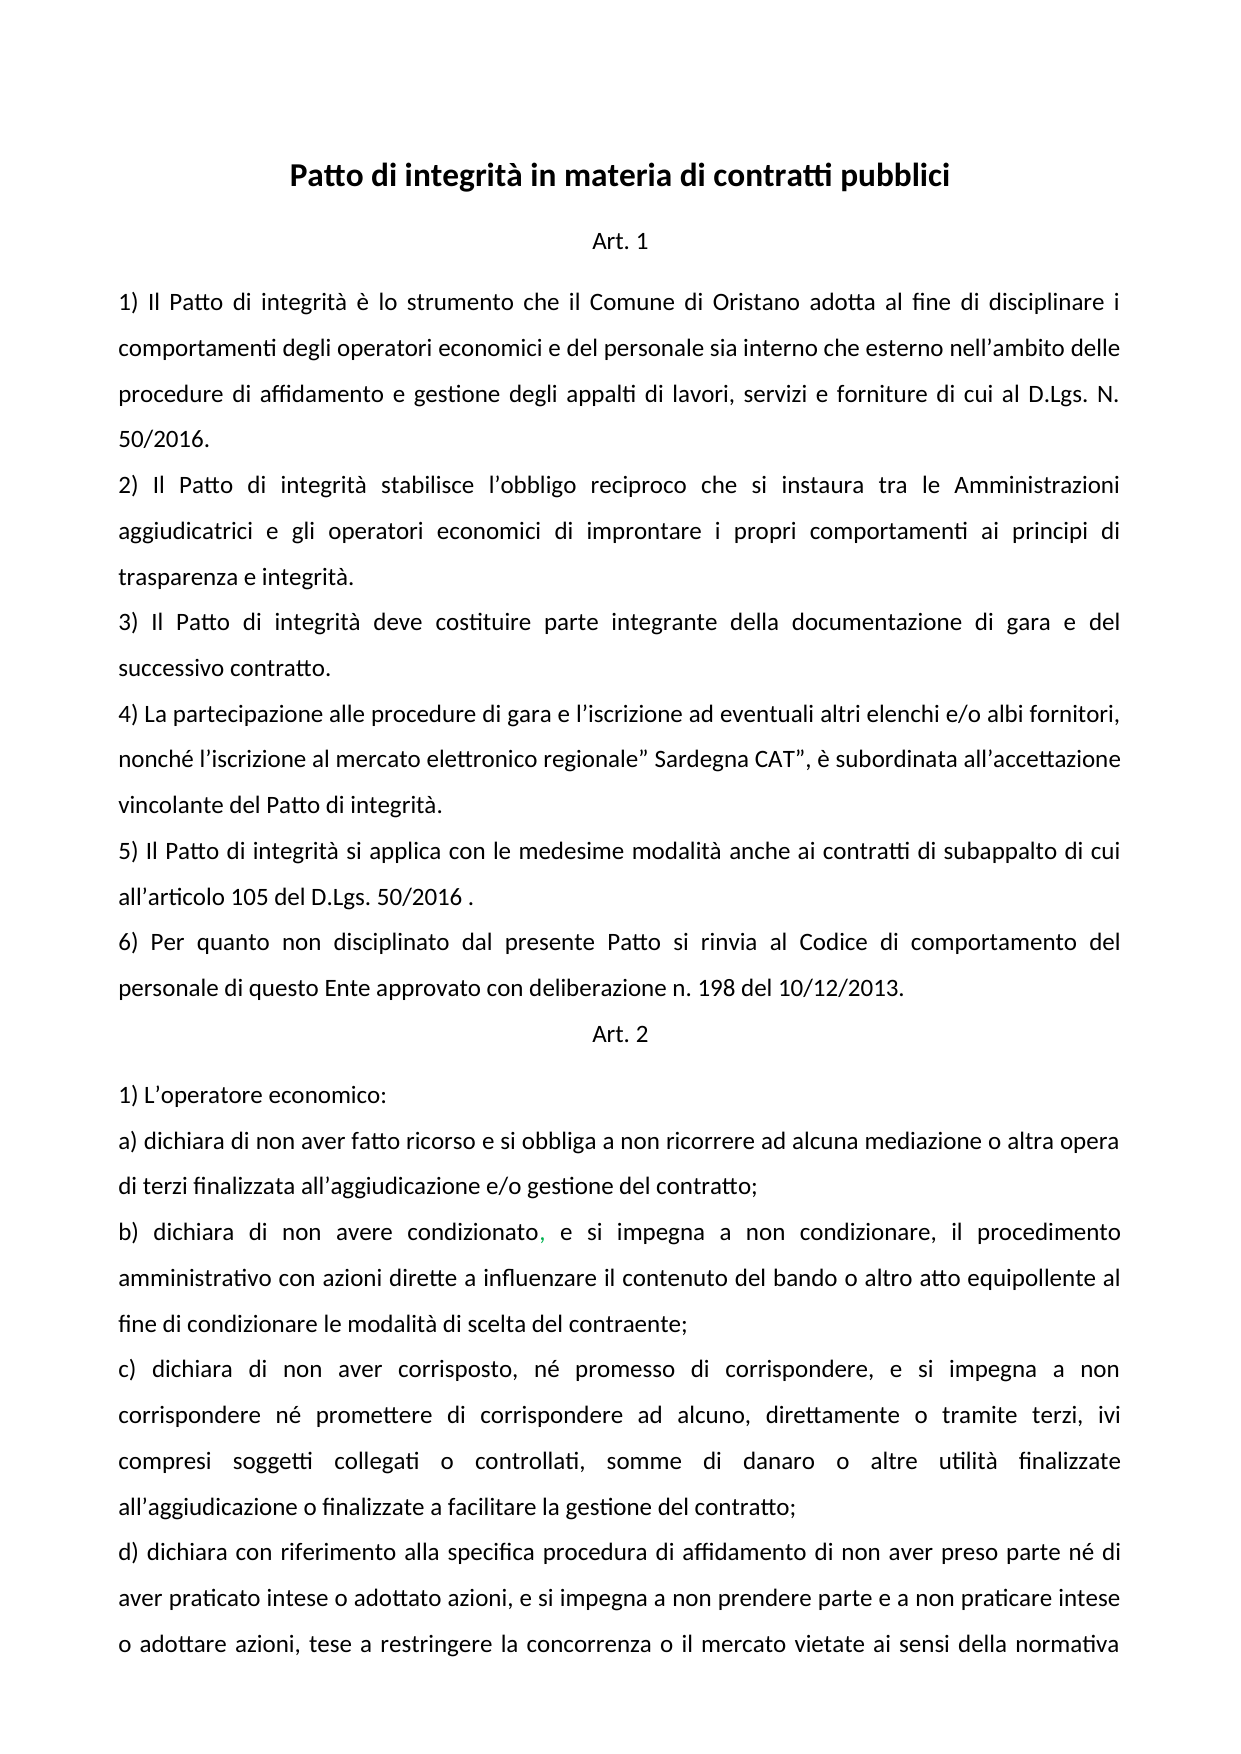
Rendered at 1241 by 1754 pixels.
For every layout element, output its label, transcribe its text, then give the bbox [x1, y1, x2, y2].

text d) dichiara con riferimento alla specifica procedura di affidamento di non aver preso parte né di aver praticato intese o adottato azioni, e si impegna a non prendere parte e a non praticare intese o adottare azioni, tese a restringere la concorrenza o il mercato vietate ai sensi della normativa [118, 1536, 1122, 1658]
text 1) L’operatore economico: [118, 1079, 1122, 1109]
text 1) Il Patto di integrità è lo strumento che il Comune di Oristano adotta al fine di disciplinare i comportamenti degli operatori economici e del personale sia interno che esterno nell’ambito delle procedure di affidamento e gestione degli appalti di lavori, servizi e forniture di cui al D.Lgs. N. 50/2016. [118, 286, 1122, 454]
text Patto di integrità in materia di contratti pubblici [118, 154, 1122, 195]
text 4) La partecipazione alle procedure di gara e l’iscrizione ad eventuali altri elenchi e/o albi fornitori, nonché l’iscrizione al mercato elettronico regionale” Sardegna CAT”, è subordinata all’accettazione vincolante del Patto di integrità. [118, 698, 1122, 820]
text 2) Il Patto di integrità stabilisce l’obbligo reciproco che si instaura tra le Amministrazioni aggiudicatrici e gli operatori economici di improntare i propri comportamenti ai principi di trasparenza e integrità. [118, 469, 1122, 591]
text 6) Per quanto non disciplinato dal presente Patto si rinvia al Codice di comportamento del personale di questo Ente approvato con deliberazione n. 198 del 10/12/2013. [118, 927, 1122, 1003]
text 5) Il Patto di integrità si applica con le medesime modalità anche ai contratti di subappalto di cui all’articolo 105 del D.Lgs. 50/2016 . [118, 835, 1122, 911]
text c) dichiara di non aver corrisposto, né promesso di corrispondere, e si impegna a non corrispondere né promettere di corrispondere ad alcuno, direttamente o tramite terzi, ivi compresi soggetti collegati o controllati, somme di danaro o altre utilità finalizzate all’aggiudicazione o finalizzate a facilitare la gestione del contratto; [118, 1353, 1122, 1521]
text b) dichiara di non avere condizionato, e si impegna a non condizionare, il procedimento amministrativo con azioni dirette a influenzare il contenuto del bando o altro atto equipollente al fine di condizionare le modalità di scelta del contraente; [118, 1216, 1122, 1338]
text Art. 1 [118, 225, 1122, 256]
text a) dichiara di non aver fatto ricorso e si obbliga a non ricorrere ad alcuna mediazione o altra opera di terzi finalizzata all’aggiudicazione e/o gestione del contratto; [118, 1125, 1122, 1201]
text Art. 2 [118, 1018, 1122, 1048]
text 3) Il Patto di integrità deve costituire parte integrante della documentazione di gara e del successivo contratto. [118, 606, 1122, 683]
